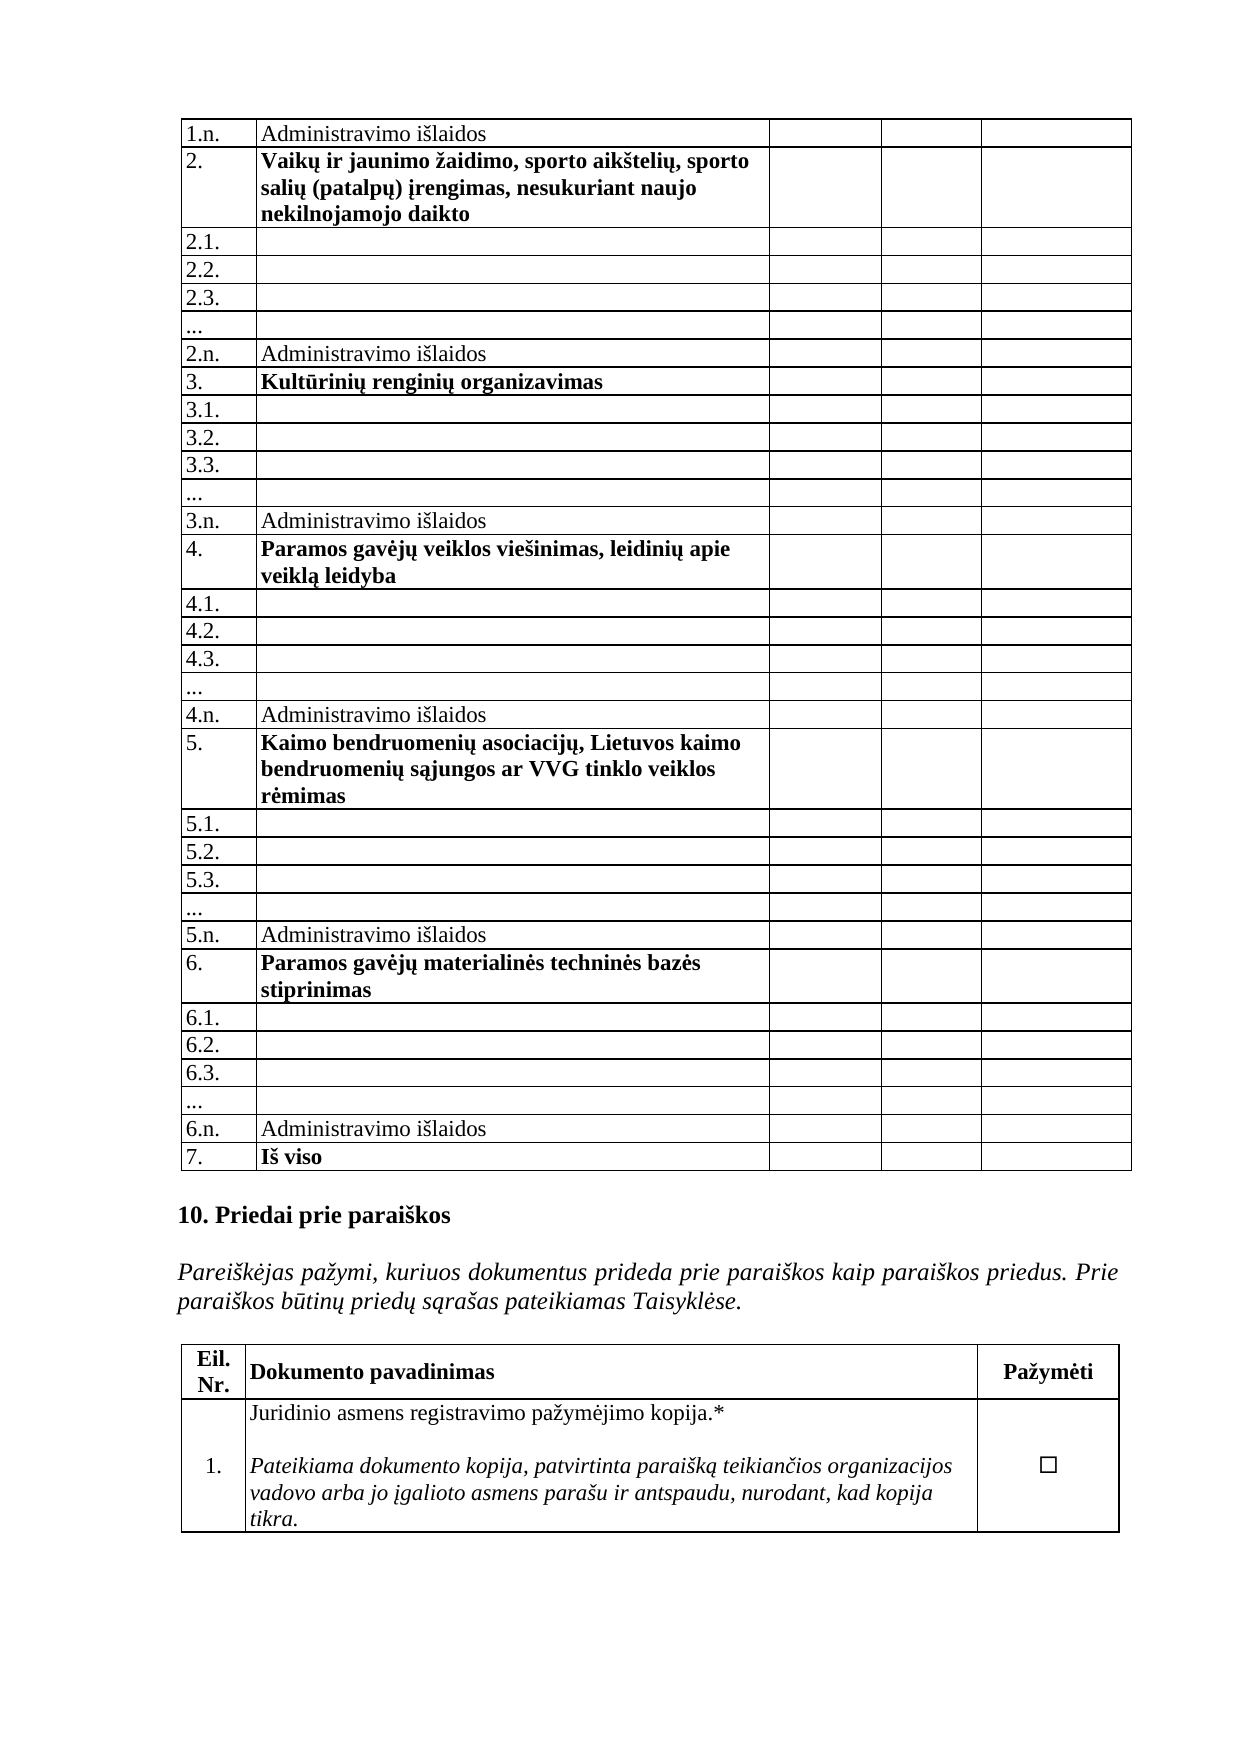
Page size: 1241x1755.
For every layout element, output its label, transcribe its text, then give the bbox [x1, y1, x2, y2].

table_cell [982, 424, 1131, 450]
table_cell 6.n. [182, 1115, 256, 1142]
table_cell [257, 424, 769, 450]
table_cell Administravimo išlaidos [257, 1115, 769, 1142]
table_cell [982, 810, 1131, 836]
table_cell 2.2. [182, 256, 256, 282]
table_cell 5.1. [182, 810, 256, 836]
table_cell [982, 866, 1131, 892]
table_cell [770, 1115, 881, 1142]
table_cell [982, 590, 1131, 616]
table_cell ... [182, 312, 256, 338]
table_cell [882, 950, 981, 1002]
table_cell [882, 535, 981, 588]
table_cell [982, 838, 1131, 864]
table_cell [257, 1004, 769, 1030]
table_cell [770, 590, 881, 616]
table_cell Administravimo išlaidos [257, 340, 769, 366]
table_header Dokumento pavadinimas [246, 1345, 977, 1398]
table_cell 2. [182, 148, 256, 227]
table_cell [982, 228, 1131, 254]
table_cell 3.n. [182, 507, 256, 534]
table_cell [770, 1143, 881, 1169]
table_cell [982, 507, 1131, 534]
table_cell [] [978, 1400, 1118, 1531]
table_cell 5.3. [182, 866, 256, 892]
table_cell [770, 1060, 881, 1086]
table_cell [882, 1143, 981, 1169]
table_cell [882, 1032, 981, 1058]
table_cell [770, 228, 881, 254]
table_cell Iš viso [257, 1143, 769, 1169]
table_cell Juridinio asmens registravimo pažymėjimo kopija.* Pateikiama dokumento kopija, patvirtinta paraišką teikiančios organizacijos vadovo arba jo įgalioto asmens parašu ir antspaudu, nurodant, kad kopija tikra. [246, 1400, 977, 1531]
table_cell 4.1. [182, 590, 256, 616]
table_cell [770, 618, 881, 644]
table_cell 3.3. [182, 452, 256, 478]
table_cell Administravimo išlaidos [257, 120, 769, 146]
table_cell [982, 340, 1131, 366]
table_cell [882, 396, 981, 422]
table_cell Administravimo išlaidos [257, 922, 769, 948]
table_cell [882, 810, 981, 836]
table_cell [257, 590, 769, 616]
table_cell 2.n. [182, 340, 256, 366]
table_cell [770, 646, 881, 672]
table_cell [882, 1115, 981, 1142]
table_cell ... [182, 894, 256, 920]
table_cell [770, 148, 881, 227]
table_cell [257, 618, 769, 644]
table_cell 4.3. [182, 646, 256, 672]
table_cell [882, 368, 981, 394]
table_cell Administravimo išlaidos [257, 507, 769, 534]
table_cell [882, 729, 981, 808]
table_cell [770, 424, 881, 450]
table_cell Vaikų ir jaunimo žaidimo, sporto aikštelių, sporto salių (patalpų) įrengimas, nesukuriant naujo nekilnojamojo daikto [257, 148, 769, 227]
table_cell 3. [182, 368, 256, 394]
table_cell 5. [182, 729, 256, 808]
table_cell [982, 1004, 1131, 1030]
table_cell [257, 673, 769, 700]
table_cell [770, 480, 881, 506]
table_cell [882, 1087, 981, 1114]
table_cell [982, 701, 1131, 728]
table_cell [770, 838, 881, 864]
table_cell 6.2. [182, 1032, 256, 1058]
table_cell Kaimo bendruomenių asociacijų, Lietuvos kaimo bendruomenių sąjungos ar VVG tinklo veiklos rėmimas [257, 729, 769, 808]
table_cell [982, 646, 1131, 672]
table_cell [770, 396, 881, 422]
table_cell [982, 894, 1131, 920]
table_cell [982, 673, 1131, 700]
table_cell [882, 1004, 981, 1030]
text 10. Priedai prie paraiškos [177, 1200, 1122, 1229]
table_header Pažymėti [978, 1345, 1118, 1398]
table_cell [982, 535, 1131, 588]
table_cell [982, 618, 1131, 644]
table_cell [982, 729, 1131, 808]
table_cell 5.2. [182, 838, 256, 864]
table_cell [257, 646, 769, 672]
table_cell [982, 396, 1131, 422]
table_cell Paramos gavėjų materialinės techninės bazės stiprinimas [257, 950, 769, 1002]
table_cell 4. [182, 535, 256, 588]
table_cell [770, 1032, 881, 1058]
table_cell [257, 228, 769, 254]
table_cell [882, 894, 981, 920]
table_cell [770, 368, 881, 394]
table_cell [882, 590, 981, 616]
table_cell [770, 950, 881, 1002]
table_cell [982, 368, 1131, 394]
table_cell 6.1. [182, 1004, 256, 1030]
table_cell [982, 1143, 1131, 1169]
table_cell 1. [182, 1400, 245, 1531]
table_cell [982, 950, 1131, 1002]
table_cell 5.n. [182, 922, 256, 948]
table_cell Kultūrinių renginių organizavimas [257, 368, 769, 394]
table_cell [982, 284, 1131, 310]
table_cell [882, 646, 981, 672]
table_header Eil. Nr. [182, 1345, 245, 1398]
table_cell [882, 701, 981, 728]
table_cell ... [182, 480, 256, 506]
table_cell [770, 120, 881, 146]
table_cell [770, 340, 881, 366]
table_cell [257, 452, 769, 478]
table_cell 7. [182, 1143, 256, 1169]
table_cell [982, 1032, 1131, 1058]
table_cell 3.1. [182, 396, 256, 422]
table_cell [770, 729, 881, 808]
table_cell [257, 256, 769, 282]
table_cell Administravimo išlaidos [257, 701, 769, 728]
table_cell [770, 922, 881, 948]
table_cell [257, 1060, 769, 1086]
table_cell [770, 1004, 881, 1030]
table_cell ... [182, 1087, 256, 1114]
table_cell [982, 1087, 1131, 1114]
table_cell [982, 1060, 1131, 1086]
table_cell [882, 618, 981, 644]
table_cell [257, 284, 769, 310]
table_cell [770, 866, 881, 892]
table_cell 4.2. [182, 618, 256, 644]
table_cell [770, 1087, 881, 1114]
table_cell 2.3. [182, 284, 256, 310]
table_cell [770, 452, 881, 478]
table_cell [882, 452, 981, 478]
table_cell [982, 148, 1131, 227]
table_cell [882, 480, 981, 506]
table_cell [882, 256, 981, 282]
table_cell [882, 922, 981, 948]
table_cell [882, 148, 981, 227]
table_cell Paramos gavėjų veiklos viešinimas, leidinių apie veiklą leidyba [257, 535, 769, 588]
table_cell [257, 810, 769, 836]
text Pareiškėjas pažymi, kuriuos dokumentus prideda prie paraiškos kaip paraiškos priedus. Prie paraiškos būtinų priedų sąrašas pateikiamas Taisyklėse. [177, 1257, 1122, 1315]
table_cell [770, 284, 881, 310]
table_cell ... [182, 673, 256, 700]
table_cell [770, 701, 881, 728]
table_cell 6.3. [182, 1060, 256, 1086]
table_cell [982, 312, 1131, 338]
table_cell [982, 922, 1131, 948]
table_cell [770, 256, 881, 282]
table_cell [982, 480, 1131, 506]
table_cell 3.2. [182, 424, 256, 450]
table_cell [882, 673, 981, 700]
table_cell [257, 312, 769, 338]
table_cell [257, 1087, 769, 1114]
table_cell [982, 256, 1131, 282]
table_cell [882, 312, 981, 338]
table_cell [882, 340, 981, 366]
table_cell 6. [182, 950, 256, 1002]
table_cell [982, 1115, 1131, 1142]
table_cell [882, 838, 981, 864]
table_cell [982, 120, 1131, 146]
table_cell [257, 1032, 769, 1058]
table_cell [257, 480, 769, 506]
table_cell [882, 507, 981, 534]
table_cell [770, 507, 881, 534]
table_cell 4.n. [182, 701, 256, 728]
table_cell [882, 228, 981, 254]
table_cell [770, 894, 881, 920]
table_cell [257, 894, 769, 920]
table_cell [770, 810, 881, 836]
table_cell [882, 866, 981, 892]
table_cell 2.1. [182, 228, 256, 254]
table_cell [770, 673, 881, 700]
table_cell [982, 452, 1131, 478]
table_cell [882, 120, 981, 146]
table_cell [770, 312, 881, 338]
table_cell 1.n. [182, 120, 256, 146]
table_cell [257, 838, 769, 864]
table_cell [882, 284, 981, 310]
table_cell [770, 535, 881, 588]
table_cell [882, 424, 981, 450]
table_cell [882, 1060, 981, 1086]
table_cell [257, 866, 769, 892]
table_cell [257, 396, 769, 422]
